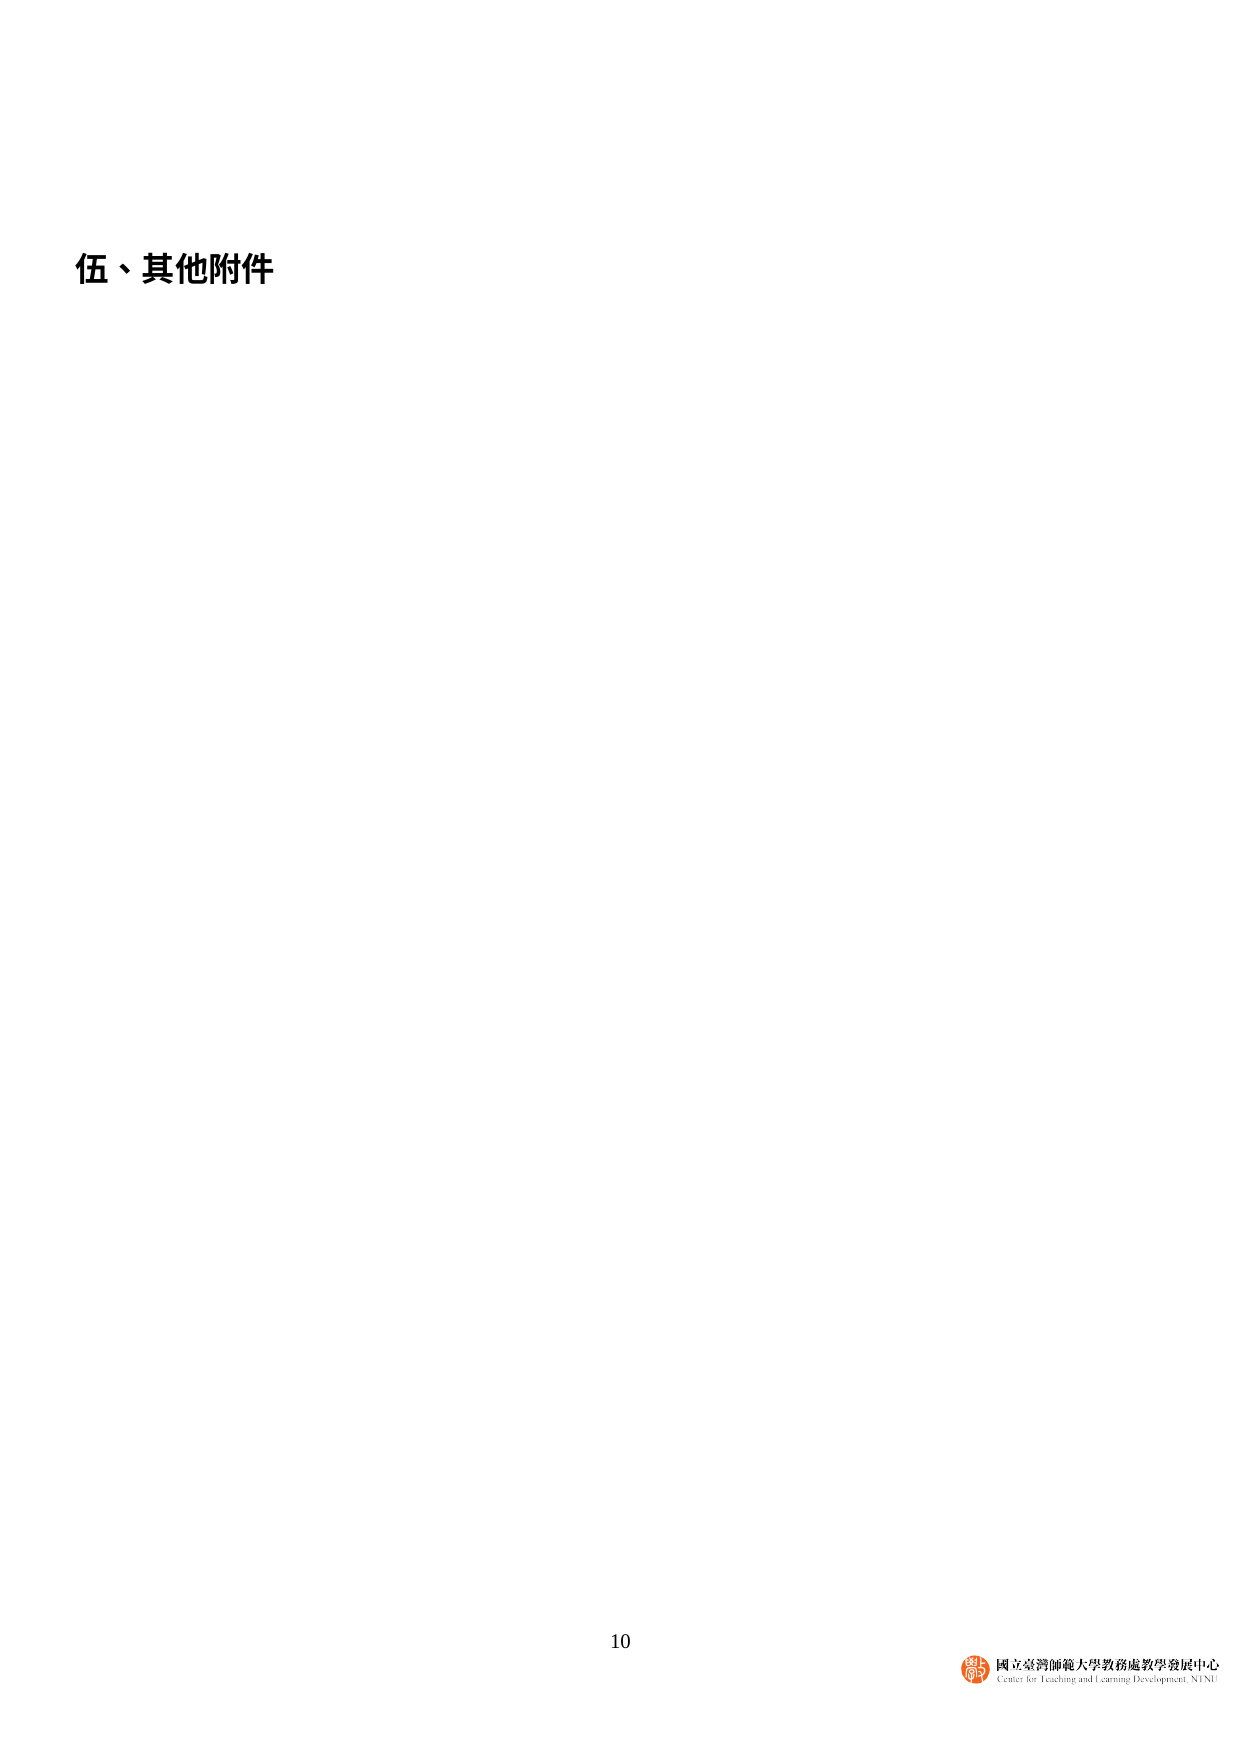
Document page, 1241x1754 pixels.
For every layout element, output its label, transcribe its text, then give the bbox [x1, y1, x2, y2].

text 伍、其他附件 [75, 225, 1165, 288]
